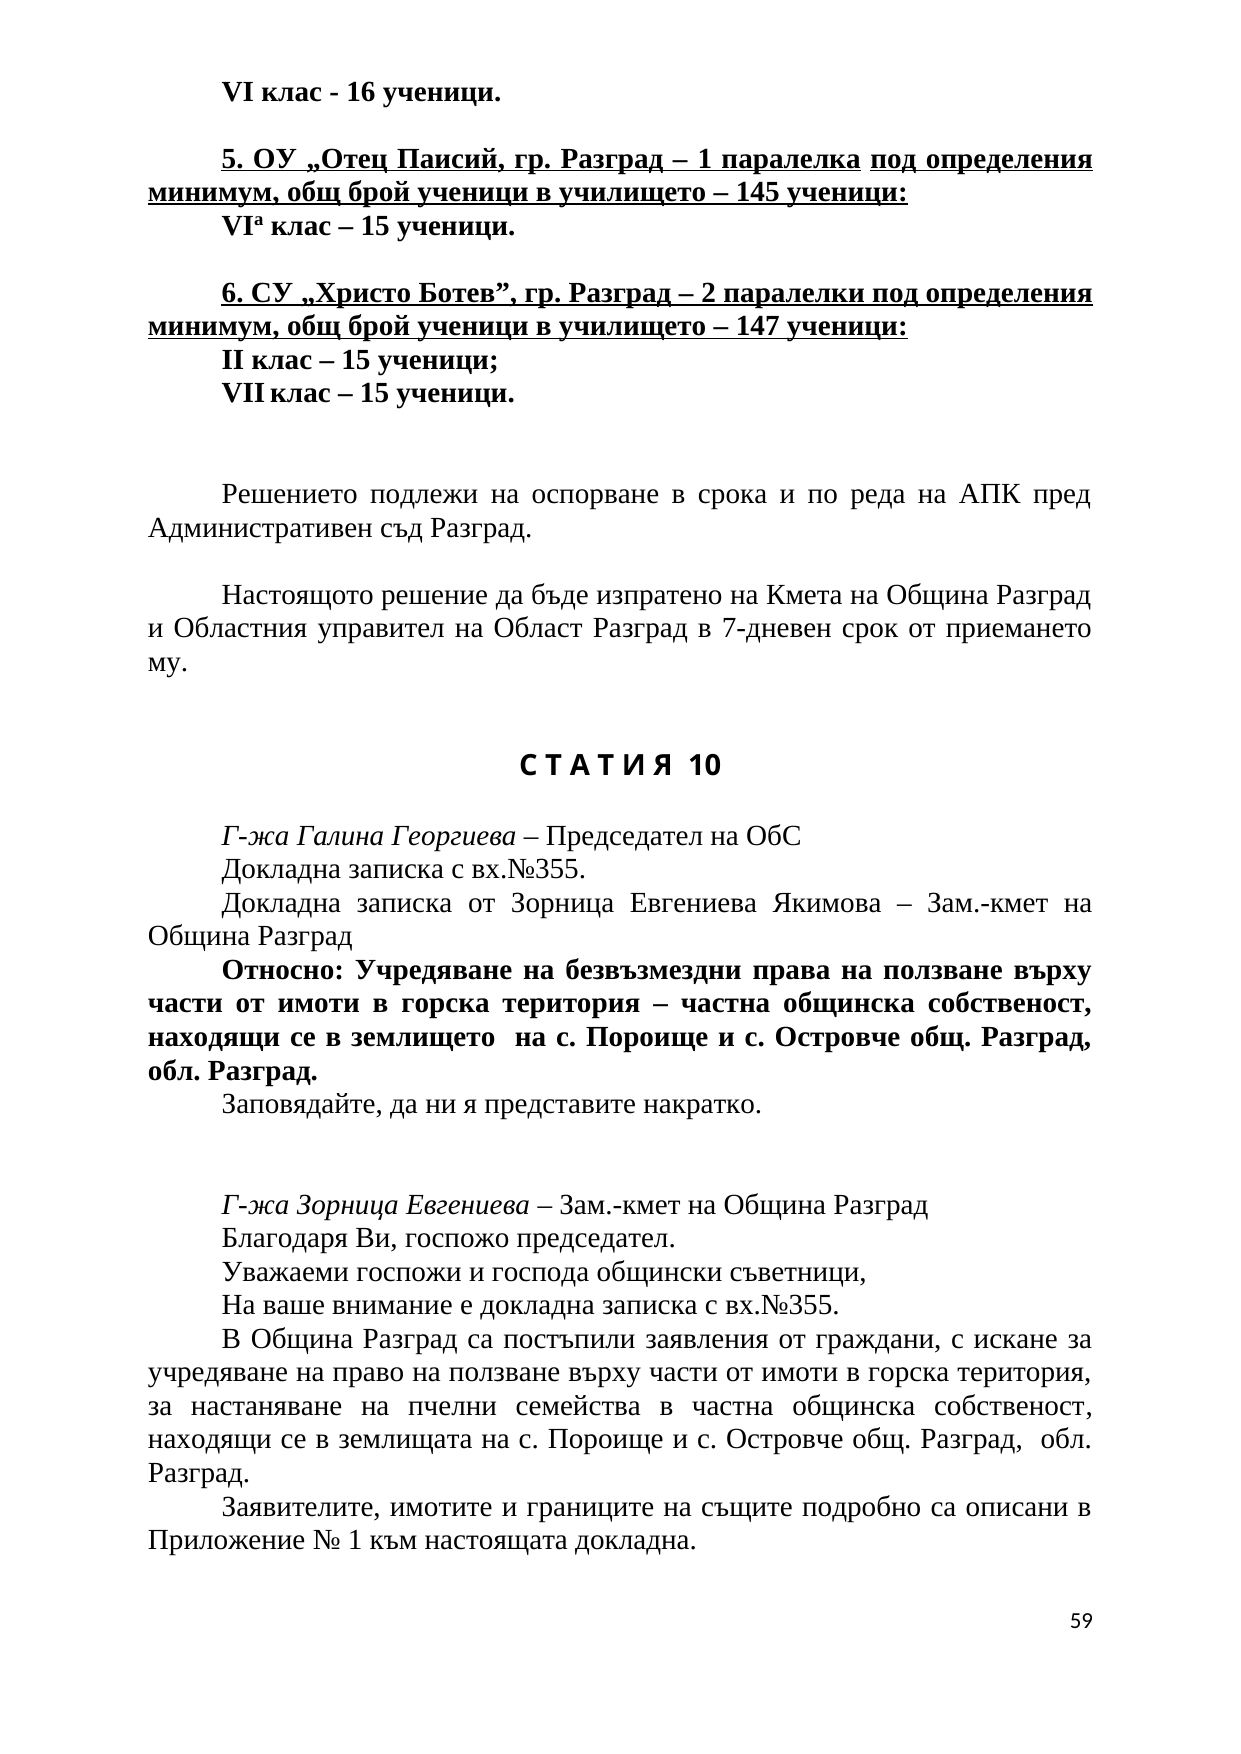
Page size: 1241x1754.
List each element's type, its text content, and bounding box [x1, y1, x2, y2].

text 5. ОУ „Отец Паисий, гр. Разград – 1 паралелка под определения минимум, общ брой ученици в училището – 145 ученици: [148, 141, 1093, 208]
text Решението подлежи на оспорване в срока и по реда на АПК пред Административен съд Разград. [148, 476, 1093, 543]
text VI клас - 16 ученици. [148, 74, 1093, 107]
text Докладна записка от Зорница Евгениева Якимова – Зам.-кмет на Община Разград [148, 885, 1093, 952]
text Настоящото решение да бъде изпратено на Кмета на Община Разград и Областния управител на Област Разград в 7-дневен срок от приемането му. [148, 577, 1093, 677]
text II клас – 15 ученици; [148, 342, 1093, 376]
text Г-жа Зорница Евгениева – Зам.-кмет на Община Разград [148, 1187, 1093, 1220]
text Г-жа Галина Георгиева – Председател на ОбС [148, 818, 1093, 851]
text 6. СУ „Христо Ботев”, гр. Разград – 2 паралелки под определения минимум, общ брой ученици в училището – 147 ученици: [148, 275, 1093, 342]
text Благодаря Ви, госпожо председател. [148, 1220, 1093, 1254]
text С Т А Т И Я 10 [148, 744, 1093, 784]
text В Община Разград са постъпили заявления от граждани, с искане за учредяване на право на ползване върху части от имоти в горска територия, за настаняване на пчелни семейства в частна общинска собственост, находящи се в землищата на с. Пороище и с. Островче общ. Разград, обл. Разград. [148, 1321, 1093, 1489]
text Уважаеми госпожи и господа общински съветници, [148, 1254, 1093, 1287]
text На ваше внимание е докладна записка с вх.№355. [148, 1287, 1093, 1321]
text Докладна записка с вх.№355. [148, 851, 1093, 885]
text Заявителите, имотите и границите на същите подробно са описани в Приложение № 1 към настоящата докладна. [148, 1489, 1093, 1556]
text Заповядайте, да ни я представите накратко. [148, 1086, 1093, 1120]
text VII клас – 15 ученици. [148, 376, 1093, 409]
text Относно: Учредяване на безвъзмездни права на ползване върху части от имоти в горска територия – частна общинска собственост, находящи се в землището на с. Пороище и с. Островче общ. Разград, обл. Разград. [148, 952, 1093, 1086]
text VIа клас – 15 ученици. [148, 208, 1093, 241]
